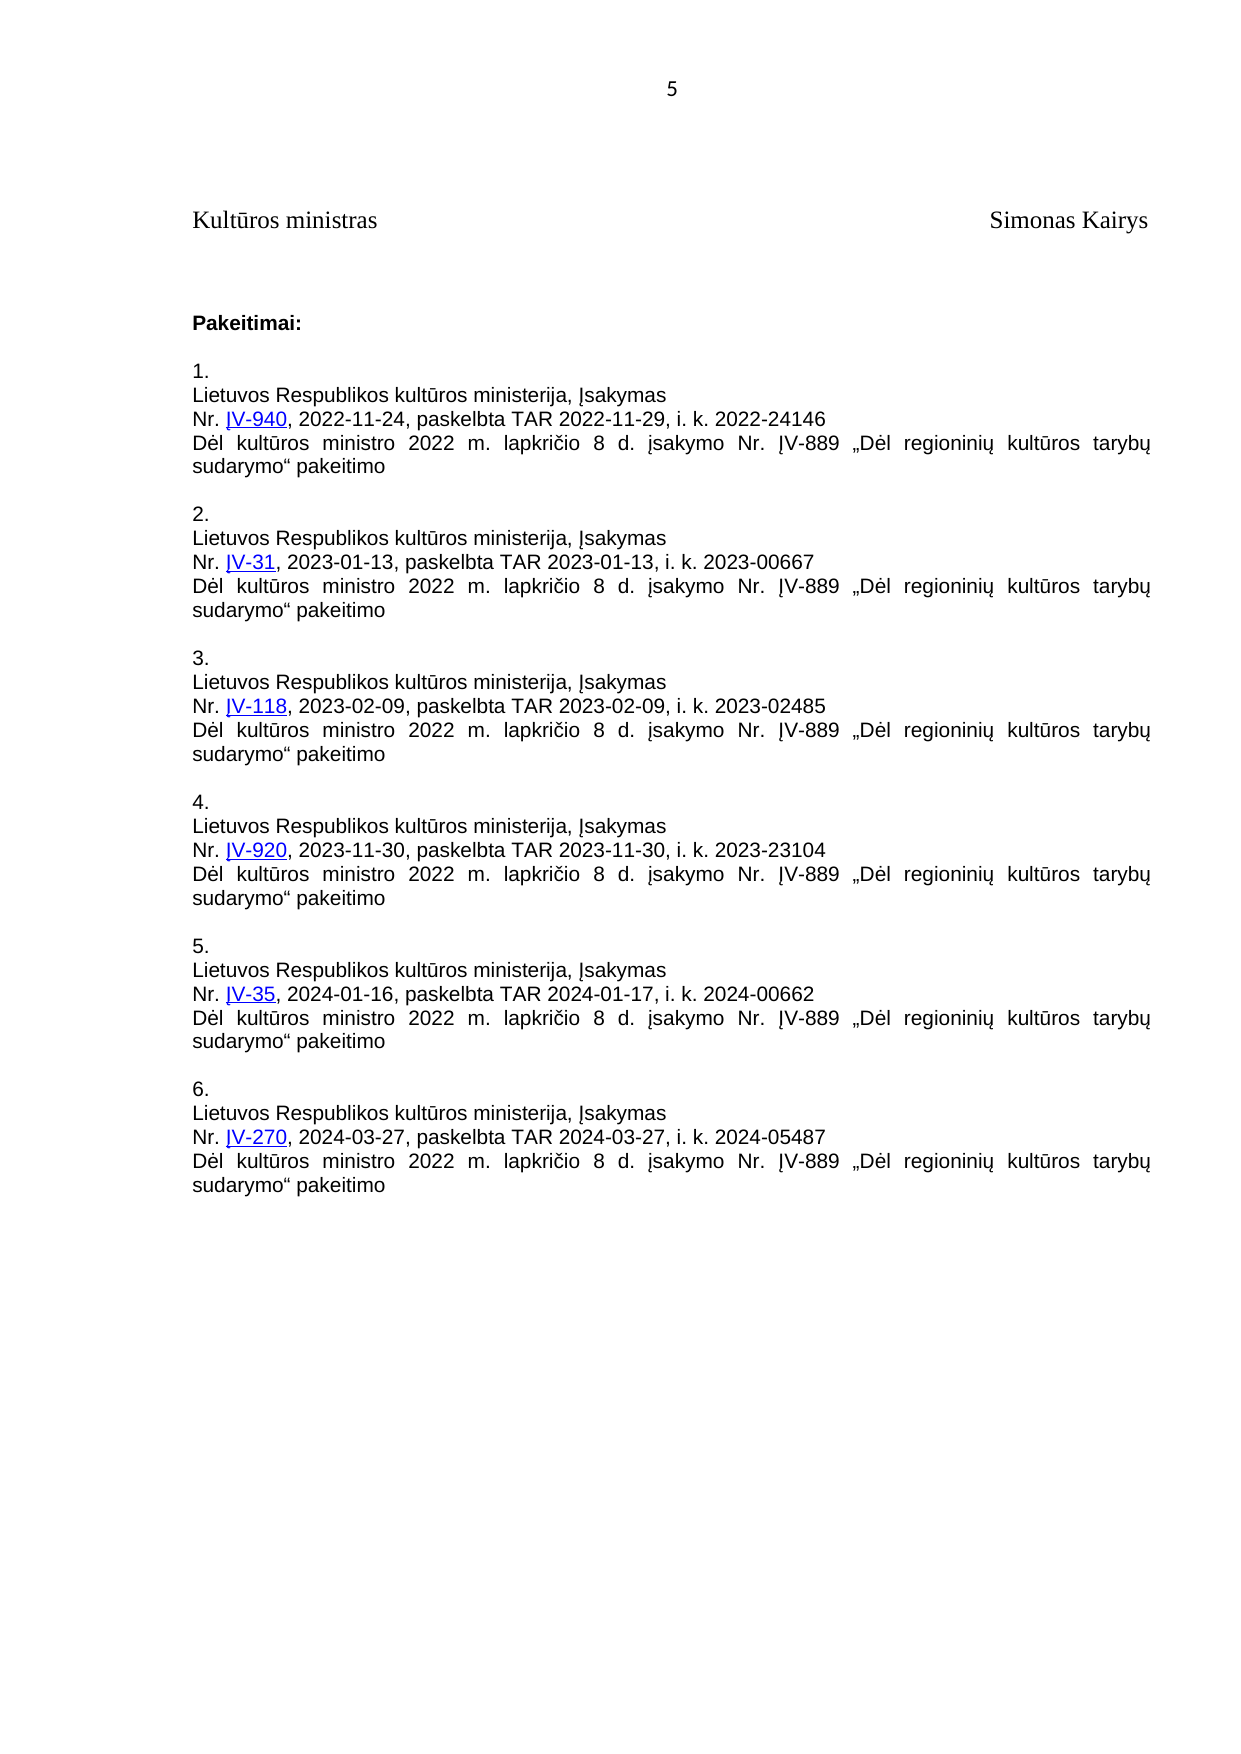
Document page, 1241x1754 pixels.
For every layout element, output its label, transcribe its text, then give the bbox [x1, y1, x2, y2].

text 5. [192, 933, 1152, 957]
text 1. [192, 358, 1152, 382]
text Dėl kultūros ministro 2022 m. lapkričio 8 d. įsakymo Nr. ĮV-889 „Dėl regioninių kultūros tarybų sudarymo“ pakeitimo [192, 862, 1152, 909]
text Dėl kultūros ministro 2022 m. lapkričio 8 d. įsakymo Nr. ĮV-889 „Dėl regioninių kultūros tarybų sudarymo“ pakeitimo [192, 1005, 1152, 1053]
text Nr. ĮV-920, 2023-11-30, paskelbta TAR 2023-11-30, i. k. 2023-23104 [192, 838, 1152, 862]
text Dėl kultūros ministro 2022 m. lapkričio 8 d. įsakymo Nr. ĮV-889 „Dėl regioninių kultūros tarybų sudarymo“ pakeitimo [192, 574, 1152, 622]
text 3. [192, 646, 1152, 670]
text Lietuvos Respublikos kultūros ministerija, Įsakymas [192, 382, 1152, 406]
text Dėl kultūros ministro 2022 m. lapkričio 8 d. įsakymo Nr. ĮV-889 „Dėl regioninių kultūros tarybų sudarymo“ pakeitimo [192, 430, 1152, 478]
text Nr. ĮV-940, 2022-11-24, paskelbta TAR 2022-11-29, i. k. 2022-24146 [192, 406, 1152, 430]
text Nr. ĮV-31, 2023-01-13, paskelbta TAR 2023-01-13, i. k. 2023-00667 [192, 550, 1152, 574]
text Lietuvos Respublikos kultūros ministerija, Įsakymas [192, 814, 1152, 838]
text Dėl kultūros ministro 2022 m. lapkričio 8 d. įsakymo Nr. ĮV-889 „Dėl regioninių kultūros tarybų sudarymo“ pakeitimo [192, 718, 1152, 766]
text Nr. ĮV-118, 2023-02-09, paskelbta TAR 2023-02-09, i. k. 2023-02485 [192, 694, 1152, 718]
text Pakeitimai: [192, 311, 1152, 334]
text Kultūros ministras Simonas Kairys [192, 205, 1152, 234]
text 4. [192, 790, 1152, 814]
text Nr. ĮV-35, 2024-01-16, paskelbta TAR 2024-01-17, i. k. 2024-00662 [192, 981, 1152, 1005]
text Lietuvos Respublikos kultūros ministerija, Įsakymas [192, 526, 1152, 550]
text Lietuvos Respublikos kultūros ministerija, Įsakymas [192, 957, 1152, 981]
text 6. [192, 1077, 1152, 1101]
text Nr. ĮV-270, 2024-03-27, paskelbta TAR 2024-03-27, i. k. 2024-05487 [192, 1125, 1152, 1149]
text Dėl kultūros ministro 2022 m. lapkričio 8 d. įsakymo Nr. ĮV-889 „Dėl regioninių kultūros tarybų sudarymo“ pakeitimo [192, 1149, 1152, 1197]
text 2. [192, 502, 1152, 526]
text Lietuvos Respublikos kultūros ministerija, Įsakymas [192, 670, 1152, 694]
text Lietuvos Respublikos kultūros ministerija, Įsakymas [192, 1101, 1152, 1125]
